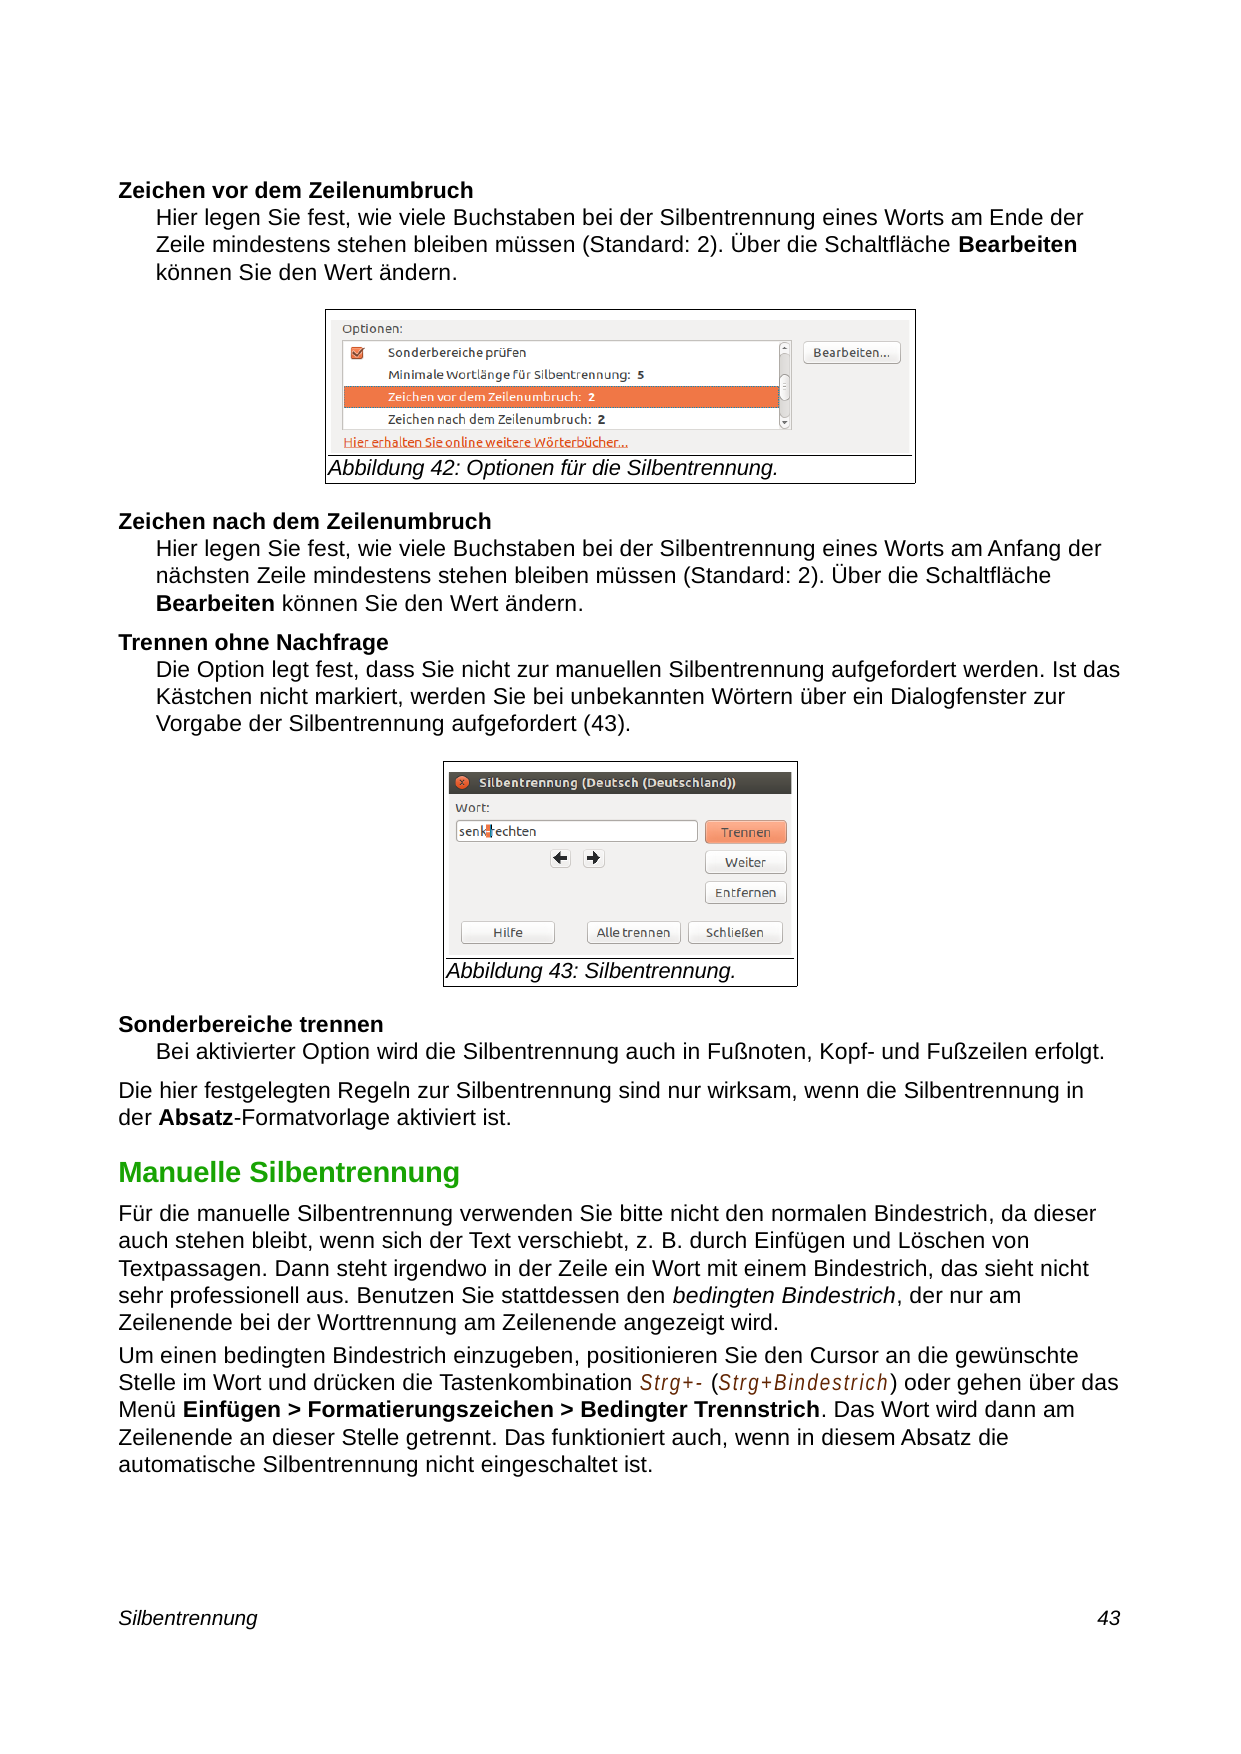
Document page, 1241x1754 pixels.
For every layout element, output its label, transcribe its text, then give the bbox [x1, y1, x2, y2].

text Abbildung 43: Silbentrennung. [446, 959, 794, 983]
picture [330, 320, 910, 453]
text Sonderbereiche trennen [118, 1010, 1122, 1037]
text Die Option legt fest, dass Sie nicht zur manuellen Silbentrennung aufgefordert werden. Ist das Kästchen nicht markiert, werden Sie bei unbekannten Wörtern über ein Dialogfenster zur Vorgabe der Silbentrennung aufgefordert (Abbildung 43). [156, 656, 1122, 737]
text Bei aktivierter Option wird die Silbentrennung auch in Fußnoten, Kopf- und Fußzeilen erfolgt. [156, 1037, 1122, 1064]
picture [448, 772, 792, 955]
text Abbildung 42: Optionen für die Silbentrennung. [328, 456, 912, 480]
subtitle Manuelle Silbentrennung [118, 1154, 1122, 1188]
text Trennen ohne Nachfrage [118, 628, 1122, 656]
text [446, 764, 794, 958]
text Um einen bedingten Bindestrich einzugeben, positionieren Sie den Cursor an die gewünschte Stelle im Wort und drücken die Tastenkombination Strg+- (Strg+Bindestrich) oder gehen über das Menü Einfügen > Formatierungszeichen > Bedingter Trennstrich. Das Wort wird dann am Zeilenende an dieser Stelle getrennt. Das funktioniert auch, wenn in diesem Absatz die automatische Silbentrennung nicht eingeschaltet ist. [118, 1342, 1122, 1477]
text Für die manuelle Silbentrennung verwenden Sie bitte nicht den normalen Bindestrich, da dieser auch stehen bleibt, wenn sich der Text verschiebt, z. B. durch Einfügen und Löschen von Textpassagen. Dann steht irgendwo in der Zeile ein Wort mit einem Bindestrich, das sieht nicht sehr professionell aus. Benutzen Sie stattdessen den bedingten Bindestrich, der nur am Zeilenende bei der Worttrennung am Zeilenende angezeigt wird. [118, 1200, 1122, 1335]
text Hier legen Sie fest, wie viele Buchstaben bei der Silbentrennung eines Worts am Ende der Zeile mindestens stehen bleiben müssen (Standard: 2). Über die Schaltfläche Bearbeiten können Sie den Wert ändern. [156, 204, 1122, 285]
text Zeichen nach dem Zeilenumbruch [118, 508, 1122, 535]
text [328, 312, 912, 455]
text Die hier festgelegten Regeln zur Silbentrennung sind nur wirksam, wenn die Silbentrennung in der Absatz-Formatvorlage aktiviert ist. [118, 1077, 1122, 1131]
text Zeichen vor dem Zeilenumbruch [118, 177, 1122, 204]
text Hier legen Sie fest, wie viele Buchstaben bei der Silbentrennung eines Worts am Anfang der nächsten Zeile mindestens stehen bleiben müssen (Standard: 2). Über die Schaltfläche Bearbeiten können Sie den Wert ändern. [156, 535, 1122, 616]
